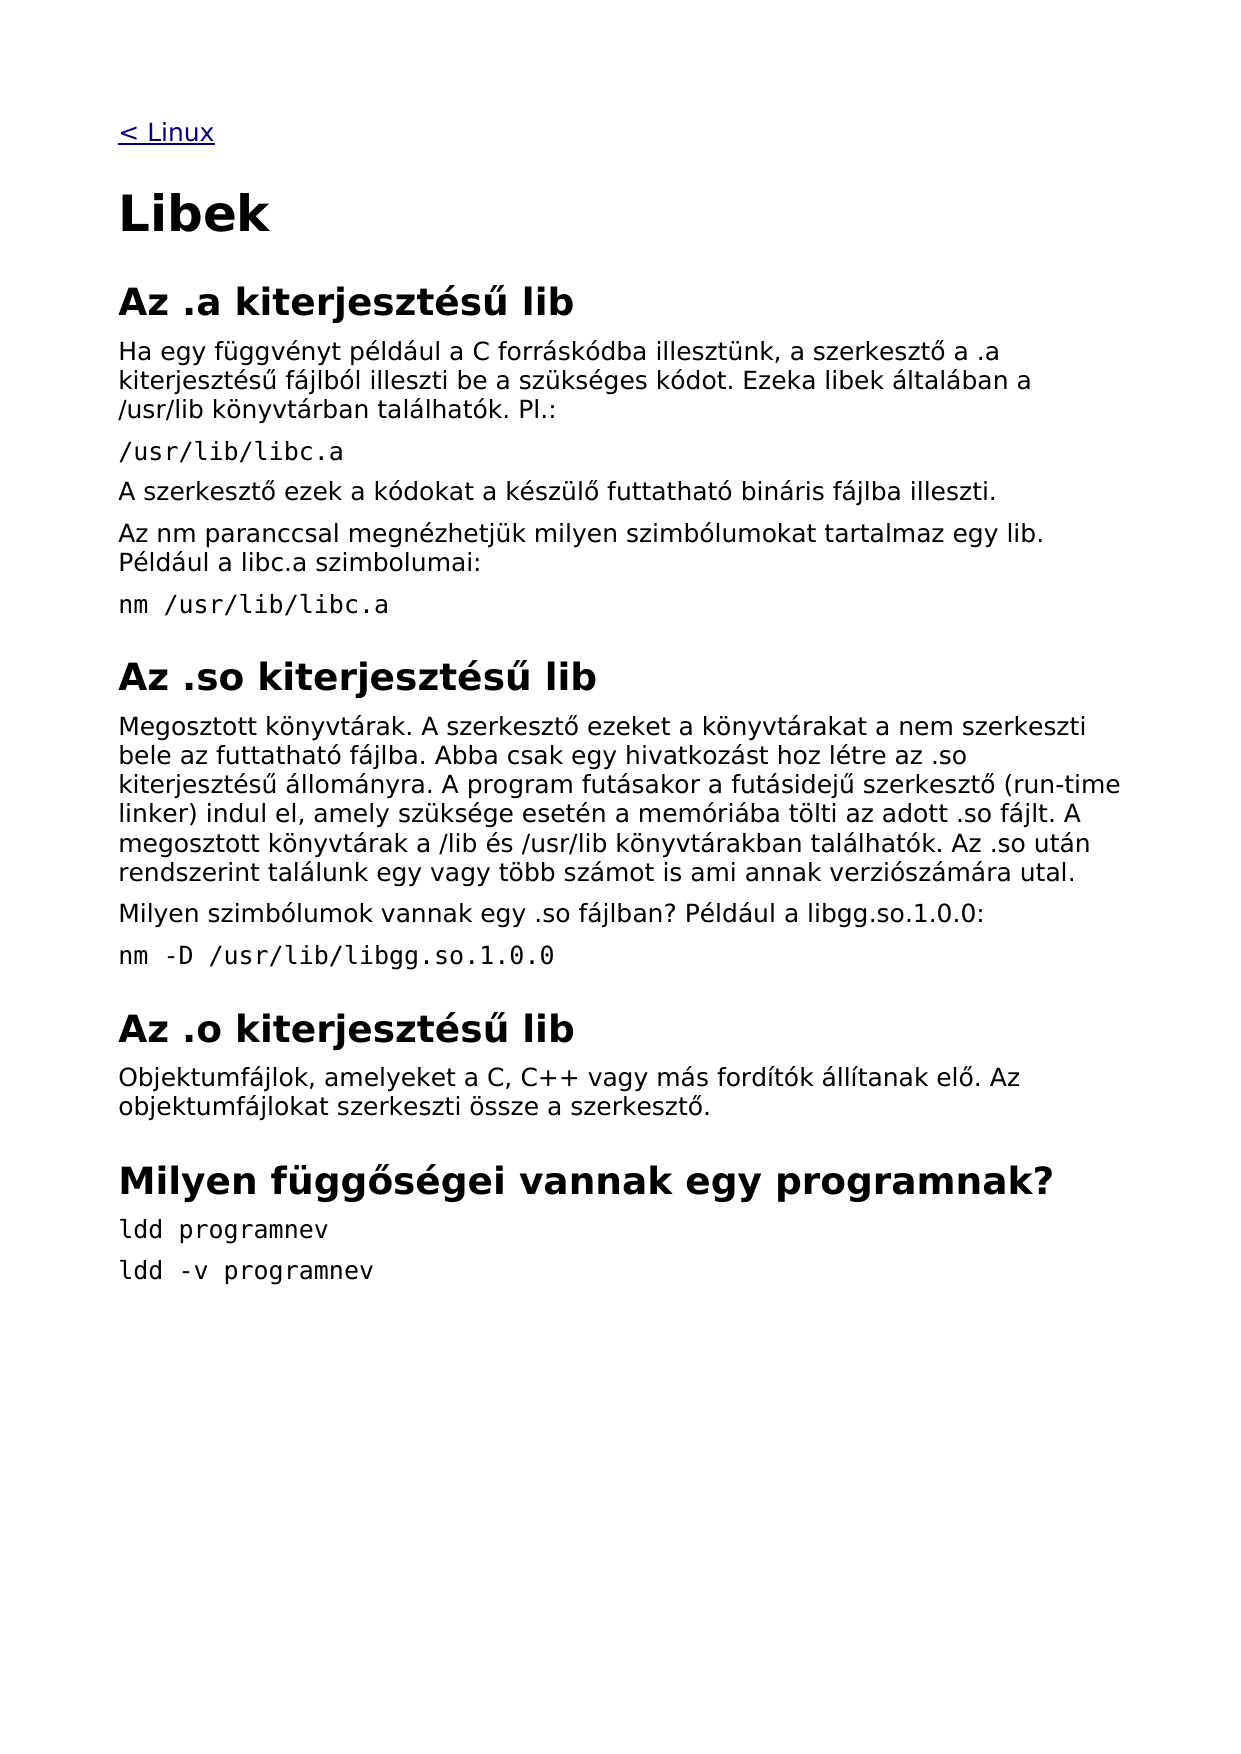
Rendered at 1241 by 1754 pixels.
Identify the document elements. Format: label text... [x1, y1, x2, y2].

subtitle Milyen függőségei vannak egy programnak? [118, 1159, 1122, 1203]
text Az nm paranccsal megnézhetjük milyen szimbólumokat tartalmaz egy lib. Például a libc.a szimbolumai: [118, 519, 1122, 578]
text Objektumfájlok, amelyeket a C, C++ vagy más fordítók állítanak elő. Az objektumfájlokat szerkeszti össze a szerkesztő. [118, 1063, 1122, 1122]
text Milyen szimbólumok vannak egy .so fájlban? Például a libgg.so.1.0.0: [118, 900, 1122, 929]
text /usr/lib/libc.a [118, 437, 1122, 466]
text ldd -v programnev [118, 1256, 1122, 1286]
subtitle Az .so kiterjesztésű lib [118, 656, 1122, 700]
subtitle Az .o kiterjesztésű lib [118, 1007, 1122, 1051]
text nm -D /usr/lib/libgg.so.1.0.0 [118, 941, 1122, 971]
text ldd programnev [118, 1215, 1122, 1244]
text < Linux [118, 118, 1122, 147]
subtitle Az .a kiterjesztésű lib [118, 281, 1122, 324]
text Megosztott könyvtárak. A szerkesztő ezeket a könyvtárakat a nem szerkeszti bele az futtatható fájlba. Abba csak egy hivatkozást hoz létre az .so kiterjesztésű állományra. A program futásakor a futásidejű szerkesztő (run-time linker) indul el, amely szüksége esetén a memóriába tölti az adott .so fájlt. A megosztott könyvtárak a /lib és /usr/lib könyvtárakban találhatók. Az .so után rendszerint találunk egy vagy több számot is ami annak verziószámára utal. [118, 712, 1122, 887]
text Ha egy függvényt például a C forráskódba illesztünk, a szerkesztő a .a kiterjesztésű fájlból illeszti be a szükséges kódot. Ezeka libek általában a /usr/lib könyvtárban találhatók. Pl.: [118, 337, 1122, 424]
text nm /usr/lib/libc.a [118, 590, 1122, 619]
text A szerkesztő ezek a kódokat a készülő futtatható bináris fájlba illeszti. [118, 478, 1122, 507]
subtitle Libek [118, 185, 1122, 243]
